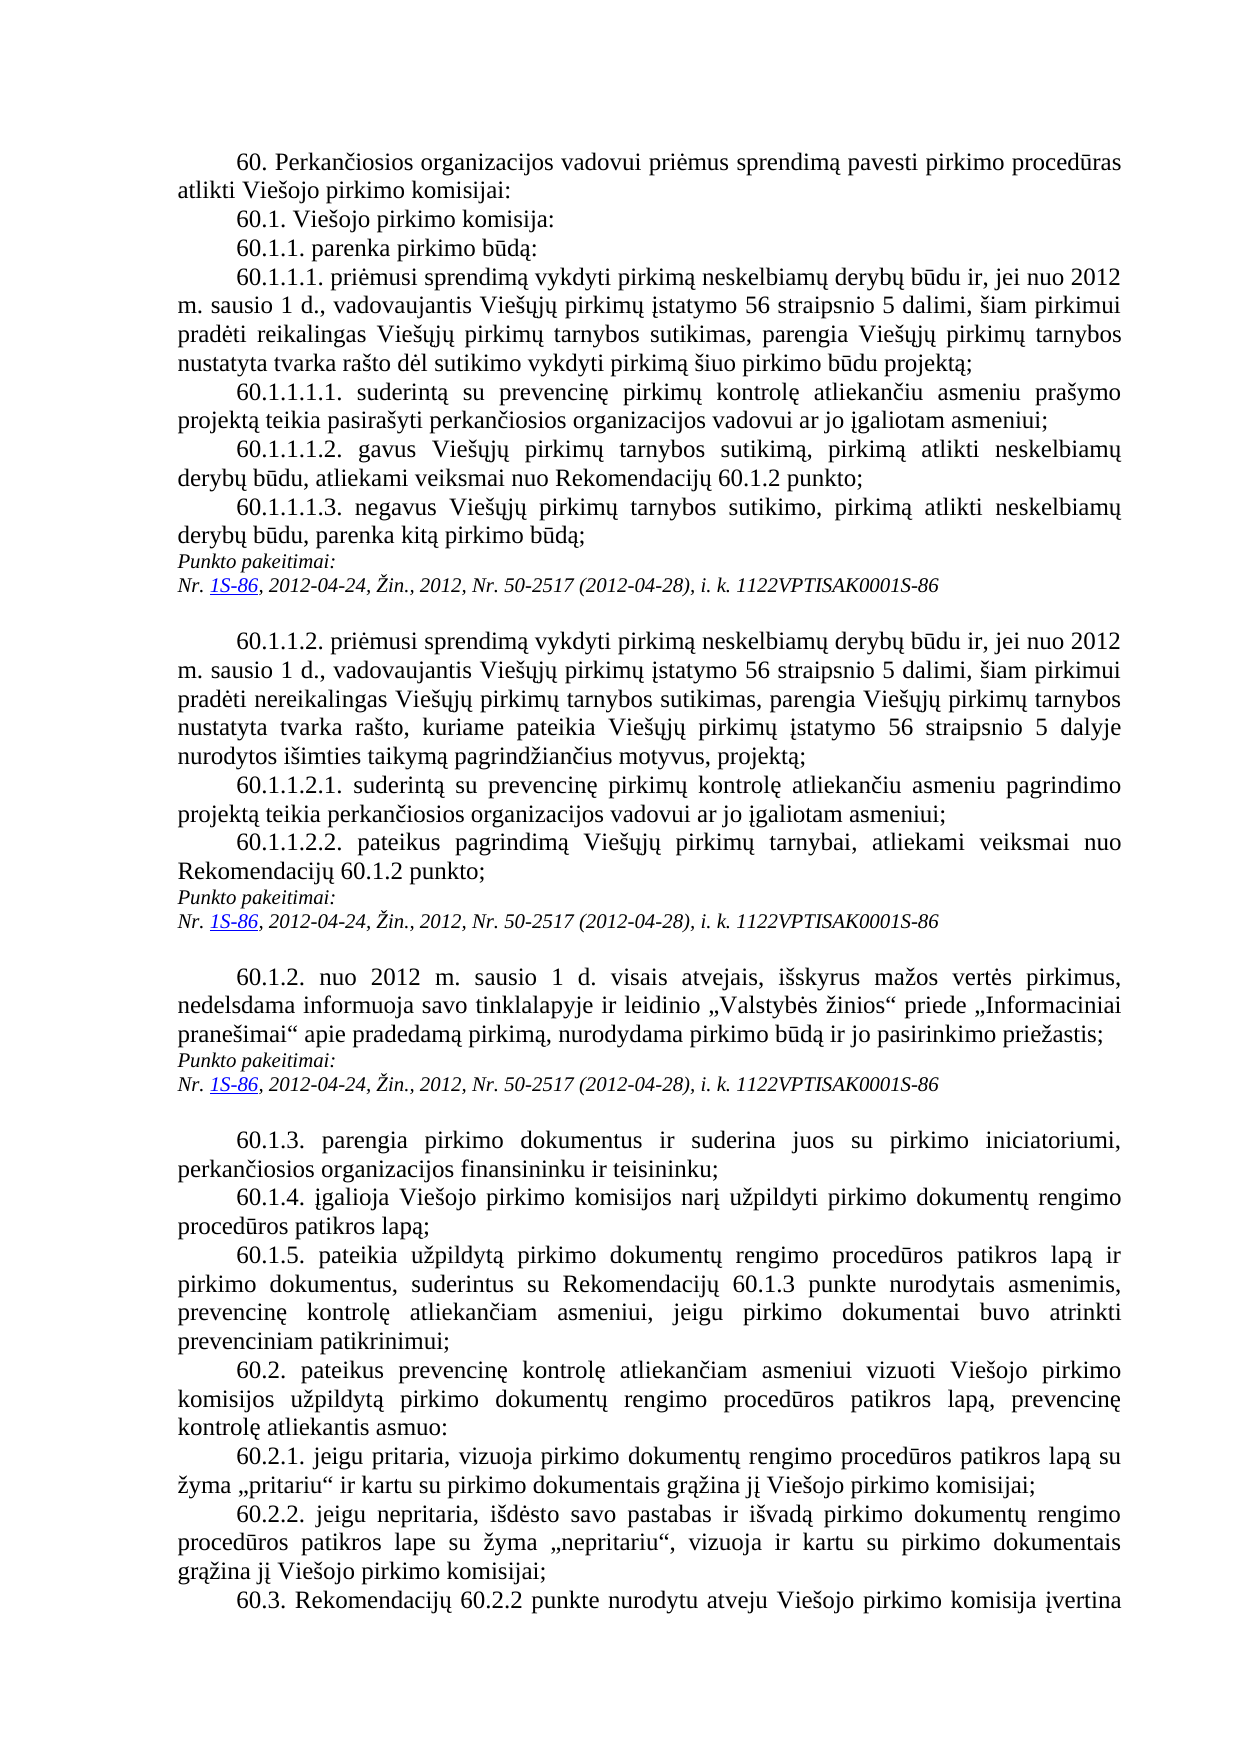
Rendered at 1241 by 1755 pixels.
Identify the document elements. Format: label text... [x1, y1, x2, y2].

text 60. Perkančiosios organizacijos vadovui priėmus sprendimą pavesti pirkimo procedūras atlikti Viešojo pirkimo komisijai: [177, 147, 1122, 204]
text 60.1.5. pateikia užpildytą pirkimo dokumentų rengimo procedūros patikros lapą ir pirkimo dokumentus, suderintus su Rekomendacijų 60.1.3 punkte nurodytais asmenimis, prevencinę kontrolę atliekančiam asmeniui, jeigu pirkimo dokumentai buvo atrinkti prevenciniam patikrinimui; [177, 1240, 1122, 1355]
text Nr. 1S-86, 2012-04-24, Žin., 2012, Nr. 50-2517 (2012-04-28), i. k. 1122VPTISAK0001S-86 [177, 1072, 1122, 1096]
text 60.1.3. parengia pirkimo dokumentus ir suderina juos su pirkimo iniciatoriumi, perkančiosios organizacijos finansininku ir teisininku; [177, 1125, 1122, 1182]
text Nr. 1S-86, 2012-04-24, Žin., 2012, Nr. 50-2517 (2012-04-28), i. k. 1122VPTISAK0001S-86 [177, 909, 1122, 933]
text Punkto pakeitimai: [177, 549, 1122, 573]
text 60.1.1.2. priėmusi sprendimą vykdyti pirkimą neskelbiamų derybų būdu ir, jei nuo 2012 m. sausio 1 d., vadovaujantis Viešųjų pirkimų įstatymo 56 straipsnio 5 dalimi, šiam pirkimui pradėti nereikalingas Viešųjų pirkimų tarnybos sutikimas, parengia Viešųjų pirkimų tarnybos nustatyta tvarka rašto, kuriame pateikia Viešųjų pirkimų įstatymo 56 straipsnio 5 dalyje nurodytos išimties taikymą pagrindžiančius motyvus, projektą; [177, 626, 1122, 770]
text 60.1.4. įgalioja Viešojo pirkimo komisijos narį užpildyti pirkimo dokumentų rengimo procedūros patikros lapą; [177, 1182, 1122, 1240]
text 60.1.1.1.3. negavus Viešųjų pirkimų tarnybos sutikimo, pirkimą atlikti neskelbiamų derybų būdu, parenka kitą pirkimo būdą; [177, 492, 1122, 549]
text 60.2. pateikus prevencinę kontrolę atliekančiam asmeniui vizuoti Viešojo pirkimo komisijos užpildytą pirkimo dokumentų rengimo procedūros patikros lapą, prevencinę kontrolę atliekantis asmuo: [177, 1355, 1122, 1441]
text 60.1.1.1.2. gavus Viešųjų pirkimų tarnybos sutikimą, pirkimą atlikti neskelbiamų derybų būdu, atliekami veiksmai nuo Rekomendacijų 60.1.2 punkto; [177, 434, 1122, 492]
text 60.1.1.1.1. suderintą su prevencinę pirkimų kontrolę atliekančiu asmeniu prašymo projektą teikia pasirašyti perkančiosios organizacijos vadovui ar jo įgaliotam asmeniui; [177, 377, 1122, 434]
text Nr. 1S-86, 2012-04-24, Žin., 2012, Nr. 50-2517 (2012-04-28), i. k. 1122VPTISAK0001S-86 [177, 573, 1122, 597]
text 60.1.2. nuo 2012 m. sausio 1 d. visais atvejais, išskyrus mažos vertės pirkimus, nedelsdama informuoja savo tinklalapyje ir leidinio „Valstybės žinios“ priede „Informaciniai pranešimai“ apie pradedamą pirkimą, nurodydama pirkimo būdą ir jo pasirinkimo priežastis; [177, 962, 1122, 1048]
text 60.1.1. parenka pirkimo būdą: [177, 233, 1122, 262]
text Punkto pakeitimai: [177, 1048, 1122, 1072]
text 60.1.1.2.2. pateikus pagrindimą Viešųjų pirkimų tarnybai, atliekami veiksmai nuo Rekomendacijų 60.1.2 punkto; [177, 827, 1122, 885]
text 60.3. Rekomendacijų 60.2.2 punkte nurodytu atveju Viešojo pirkimo komisija įvertina [177, 1585, 1122, 1614]
text 60.1.1.2.1. suderintą su prevencinę pirkimų kontrolę atliekančiu asmeniu pagrindimo projektą teikia perkančiosios organizacijos vadovui ar jo įgaliotam asmeniui; [177, 770, 1122, 827]
text 60.2.2. jeigu nepritaria, išdėsto savo pastabas ir išvadą pirkimo dokumentų rengimo procedūros patikros lape su žyma „nepritariu“, vizuoja ir kartu su pirkimo dokumentais grąžina jį Viešojo pirkimo komisijai; [177, 1499, 1122, 1585]
text Punkto pakeitimai: [177, 885, 1122, 909]
text 60.1.1.1. priėmusi sprendimą vykdyti pirkimą neskelbiamų derybų būdu ir, jei nuo 2012 m. sausio 1 d., vadovaujantis Viešųjų pirkimų įstatymo 56 straipsnio 5 dalimi, šiam pirkimui pradėti reikalingas Viešųjų pirkimų tarnybos sutikimas, parengia Viešųjų pirkimų tarnybos nustatyta tvarka rašto dėl sutikimo vykdyti pirkimą šiuo pirkimo būdu projektą; [177, 262, 1122, 377]
text 60.2.1. jeigu pritaria, vizuoja pirkimo dokumentų rengimo procedūros patikros lapą su žyma „pritariu“ ir kartu su pirkimo dokumentais grąžina jį Viešojo pirkimo komisijai; [177, 1441, 1122, 1499]
text 60.1. Viešojo pirkimo komisija: [177, 204, 1122, 233]
